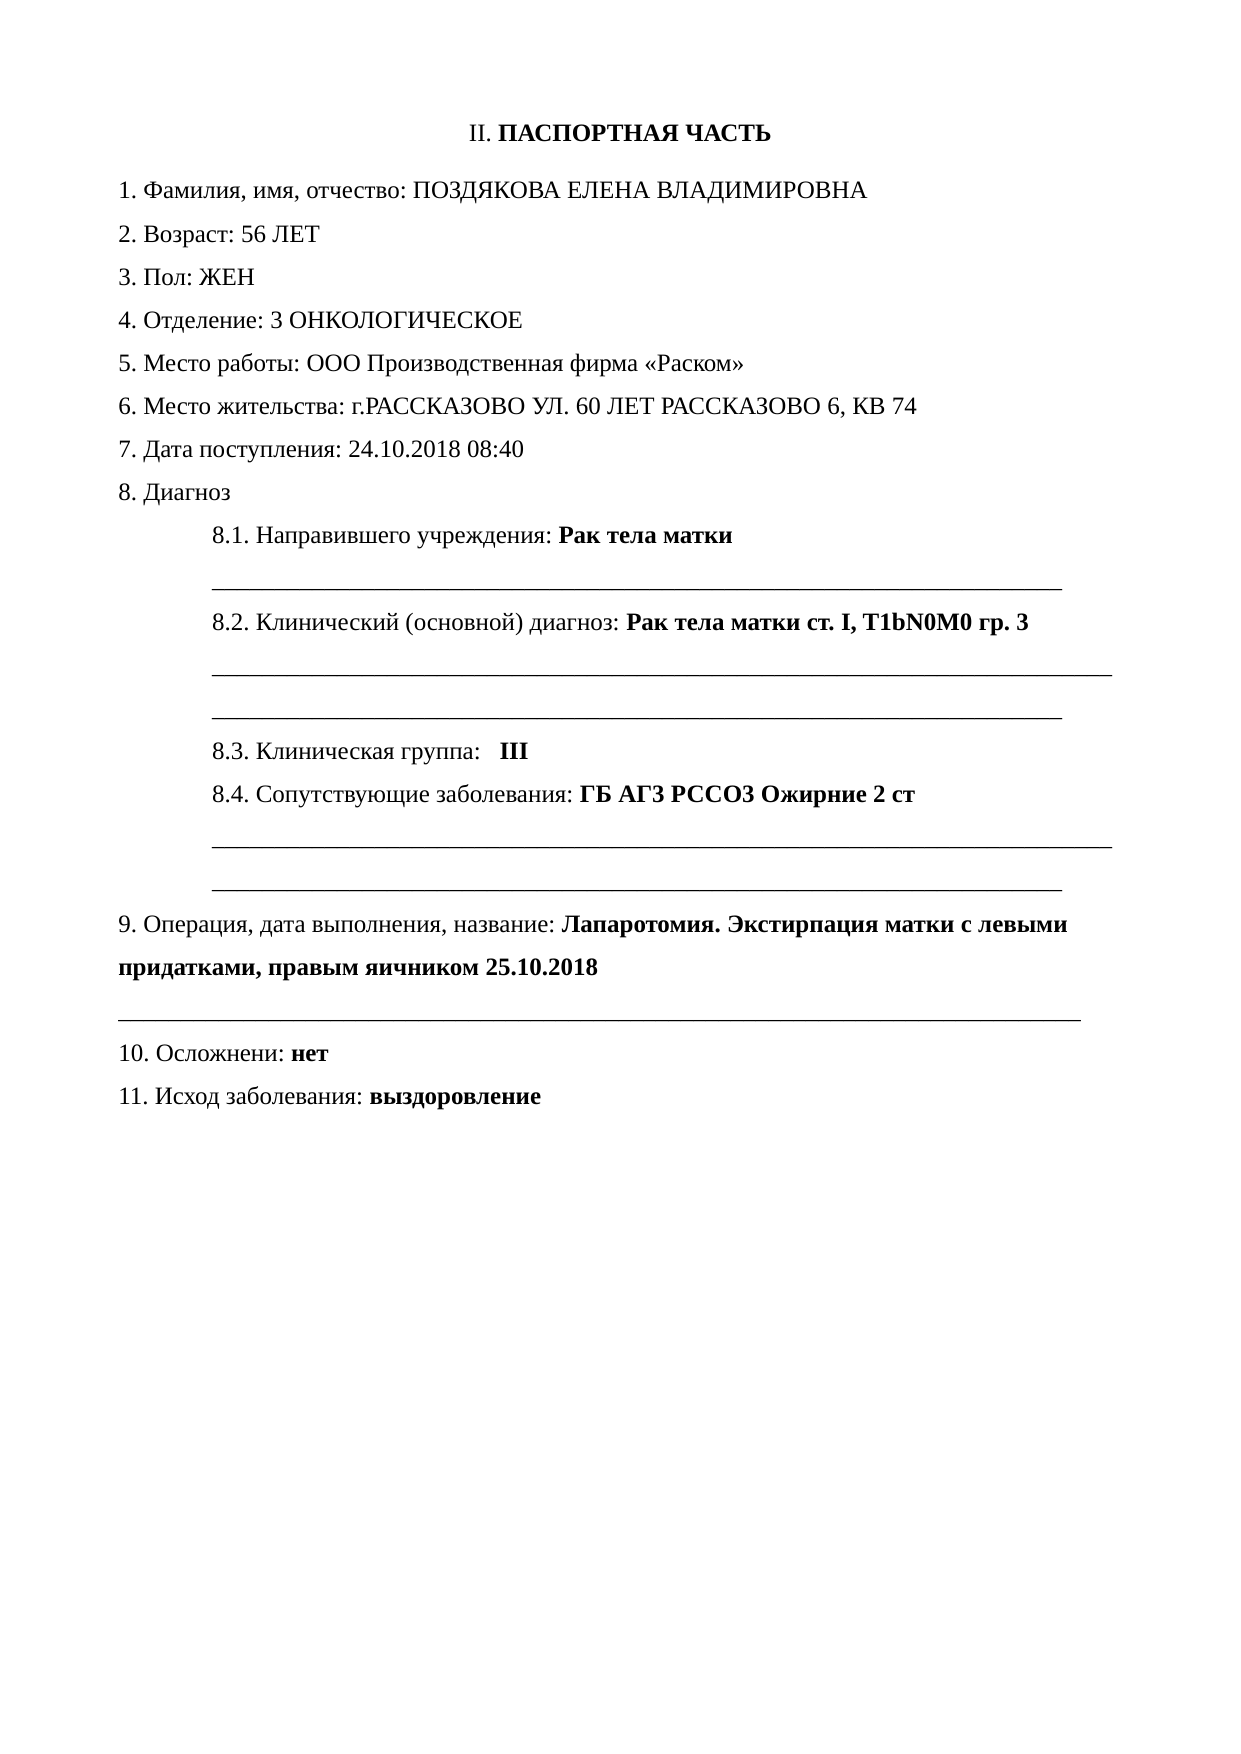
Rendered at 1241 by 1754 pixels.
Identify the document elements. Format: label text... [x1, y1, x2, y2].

text 1. Фамилия, имя, отчество: ПОЗДЯКОВА ЕЛЕНА ВЛАДИМИРОВНА [118, 176, 1122, 204]
text 3. Пол: ЖЕН [118, 262, 1122, 291]
text 7. Дата поступления: 24.10.2018 08:40 [118, 434, 1122, 463]
text 8.3. Клиническая группа: III [212, 736, 1122, 765]
text 4. Отделение: 3 ОНКОЛОГИЧЕСКОЕ [118, 305, 1122, 334]
text 9. Операция, дата выполнения, название: Лапаротомия. Экстирпация матки с левыми придатками, правым яичником 25.10.2018 [118, 909, 1122, 981]
text 11. Исход заболевания: выздоровление [118, 1081, 1122, 1110]
text 8. Диагноз [118, 477, 1122, 506]
text 8.4. Сопутствующие заболевания: ГБ АГ3 РССО3 Ожирние 2 ст [212, 779, 1122, 808]
text _____________________________________________________________________________ [118, 995, 1122, 1024]
text 10. Осложнени: нет [118, 1038, 1122, 1067]
text ____________________________________________________________________________________________________________________________________________ [212, 822, 1122, 894]
text ____________________________________________________________________________________________________________________________________________ [212, 650, 1122, 722]
text 5. Место работы: ООО Производственная фирма «Раском» [118, 348, 1122, 377]
text 2. Возраст: 56 ЛЕТ [118, 219, 1122, 247]
text 8.2. Клинический (основной) диагноз: Рак тела матки ст. I, T1bN0M0 гр. 3 [212, 607, 1122, 636]
text 8.1. Направившего учреждения: Рак тела матки ____________________________________________________________________ [212, 521, 1122, 592]
text 6. Место жительства: г.РАССКАЗОВО УЛ. 60 ЛЕТ РАССКАЗОВО 6, КВ 74 [118, 391, 1122, 420]
text II. ПАСПОРТНАЯ ЧАСТЬ [118, 118, 1122, 147]
